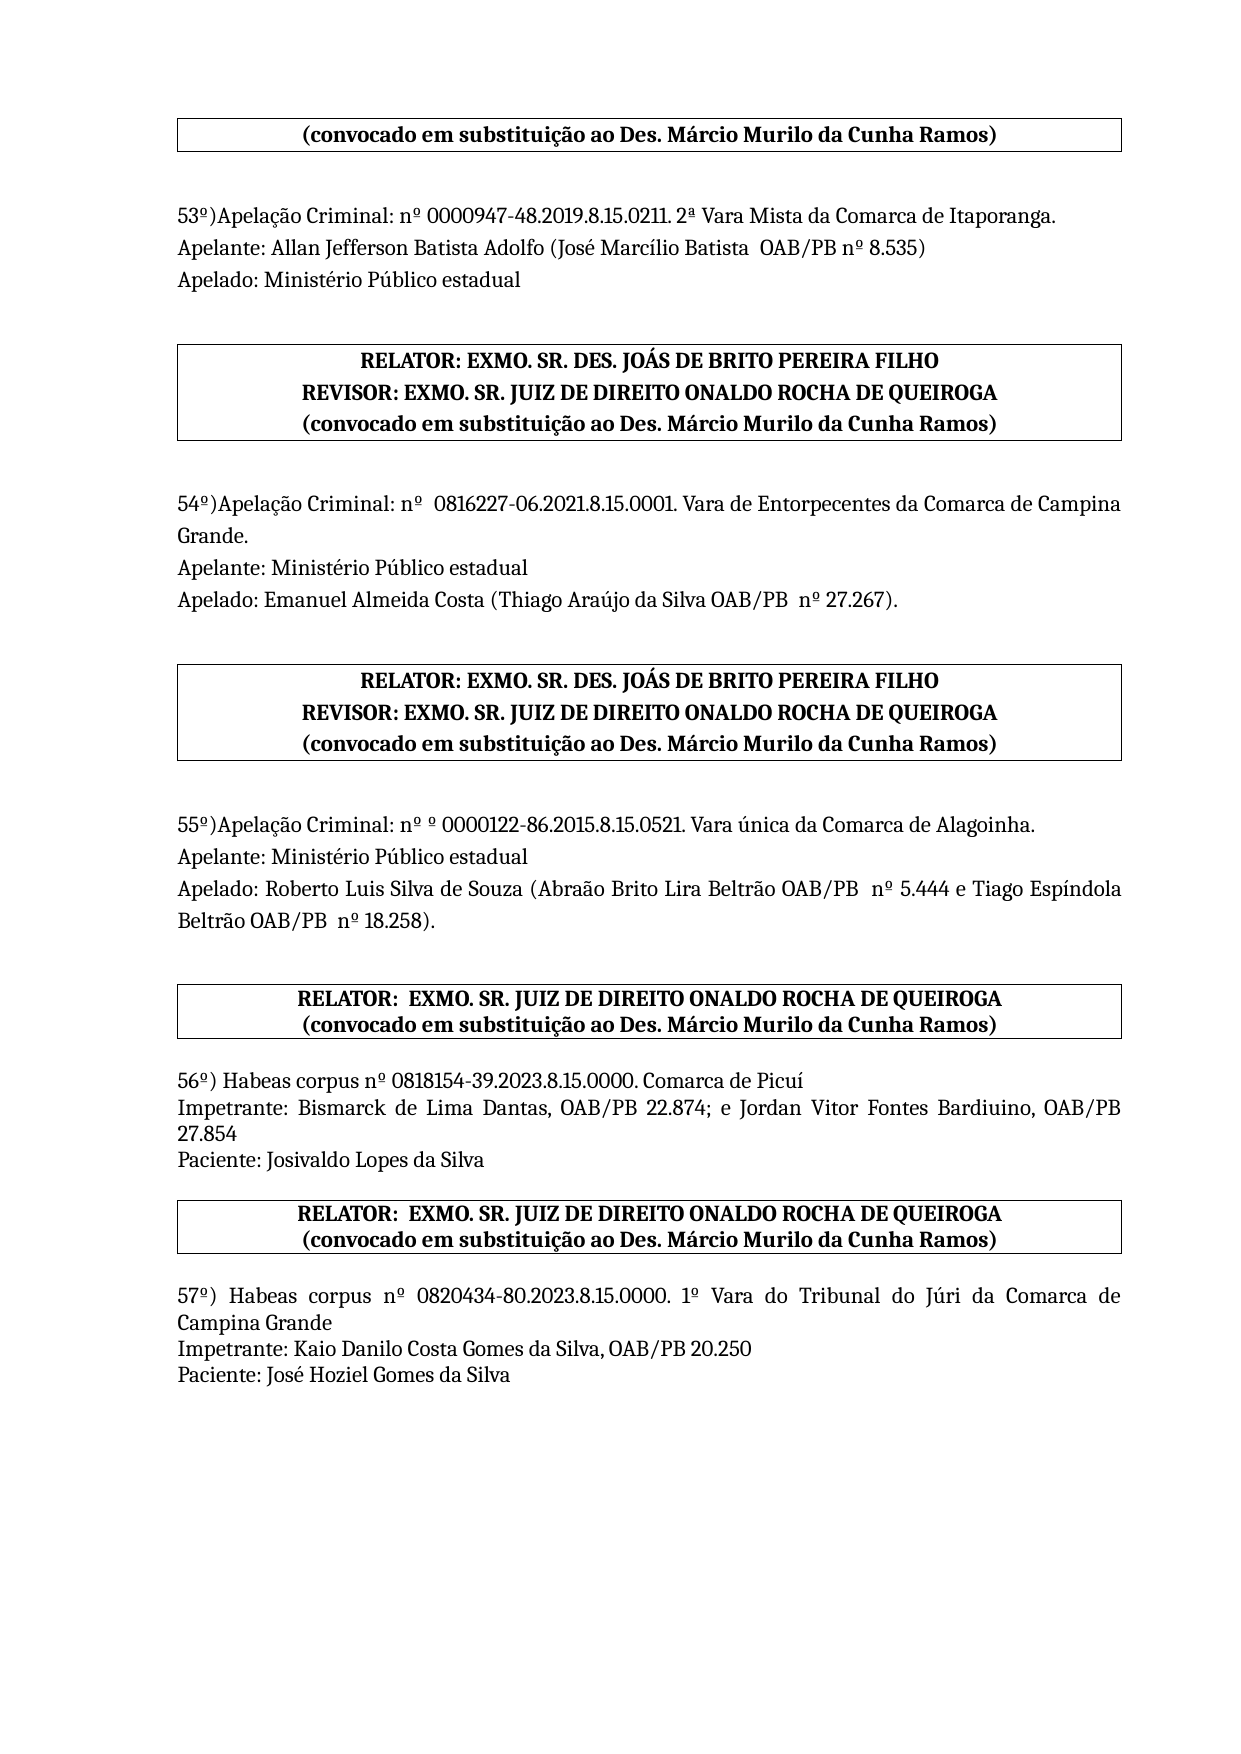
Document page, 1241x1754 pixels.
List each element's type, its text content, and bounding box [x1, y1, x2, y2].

text REVISOR: EXMO. SR. JUIZ DE DIREITO ONALDO ROCHA DE QUEIROGA [178, 696, 1121, 726]
text Apelado: Emanuel Almeida Costa (Thiago Araújo da Silva OAB/PB nº 27.267). [177, 587, 1122, 613]
text Apelante: Allan Jefferson Batista Adolfo (José Marcílio Batista OAB/PB nº 8.535) [177, 234, 1122, 261]
text REVISOR: EXMO. SR. JUIZ DE DIREITO ONALDO ROCHA DE QUEIROGA [178, 375, 1121, 406]
text (convocado em substituição ao Des. Márcio Murilo da Cunha Ramos) [178, 1226, 1121, 1253]
text (convocado em substituição ao Des. Márcio Murilo da Cunha Ramos) [178, 119, 1121, 151]
text 57º) Habeas corpus nº 0820434-80.2023.8.15.0000. 1º Vara do Tribunal do Júri da Comarca de Campina Grande [177, 1283, 1122, 1336]
text 56º) Habeas corpus nº 0818154-39.2023.8.15.0000. Comarca de Picuí [177, 1068, 1122, 1094]
text Apelante: Ministério Público estadual [177, 844, 1122, 870]
text RELATOR: EXMO. SR. JUIZ DE DIREITO ONALDO ROCHA DE QUEIROGA [178, 985, 1121, 1011]
text RELATOR: EXMO. SR. DES. JOÁS DE BRITO PEREIRA FILHO [178, 345, 1121, 374]
text Apelado: Ministério Público estadual [177, 267, 1122, 293]
text (convocado em substituição ao Des. Márcio Murilo da Cunha Ramos) [178, 727, 1121, 760]
text Apelado: Roberto Luis Silva de Souza (Abraão Brito Lira Beltrão OAB/PB nº 5.444 e Tiago Espíndola Beltrão OAB/PB nº 18.258). [177, 876, 1122, 934]
text 55º)Apelação Criminal: nº º 0000122-86.2015.8.15.0521. Vara única da Comarca de Alagoinha. [177, 811, 1122, 838]
text 54º)Apelação Criminal: nº 0816227-06.2021.8.15.0001. Vara de Entorpecentes da Comarca de Campina Grande. [177, 491, 1122, 549]
text Paciente: José Hoziel Gomes da Silva [177, 1362, 1122, 1389]
text Paciente: Josivaldo Lopes da Silva [177, 1147, 1122, 1173]
text Impetrante: Bismarck de Lima Dantas, OAB/PB 22.874; e Jordan Vitor Fontes Bardiuino, OAB/PB 27.854 [177, 1094, 1122, 1147]
text (convocado em substituição ao Des. Márcio Murilo da Cunha Ramos) [178, 1011, 1121, 1038]
text (convocado em substituição ao Des. Márcio Murilo da Cunha Ramos) [178, 407, 1121, 440]
text 53º)Apelação Criminal: nº 0000947-48.2019.8.15.0211. 2ª Vara Mista da Comarca de Itaporanga. [177, 202, 1122, 229]
text RELATOR: EXMO. SR. JUIZ DE DIREITO ONALDO ROCHA DE QUEIROGA [178, 1201, 1121, 1226]
text Impetrante: Kaio Danilo Costa Gomes da Silva, OAB/PB 20.250 [177, 1336, 1122, 1362]
text Apelante: Ministério Público estadual [177, 555, 1122, 581]
text RELATOR: EXMO. SR. DES. JOÁS DE BRITO PEREIRA FILHO [178, 665, 1121, 694]
